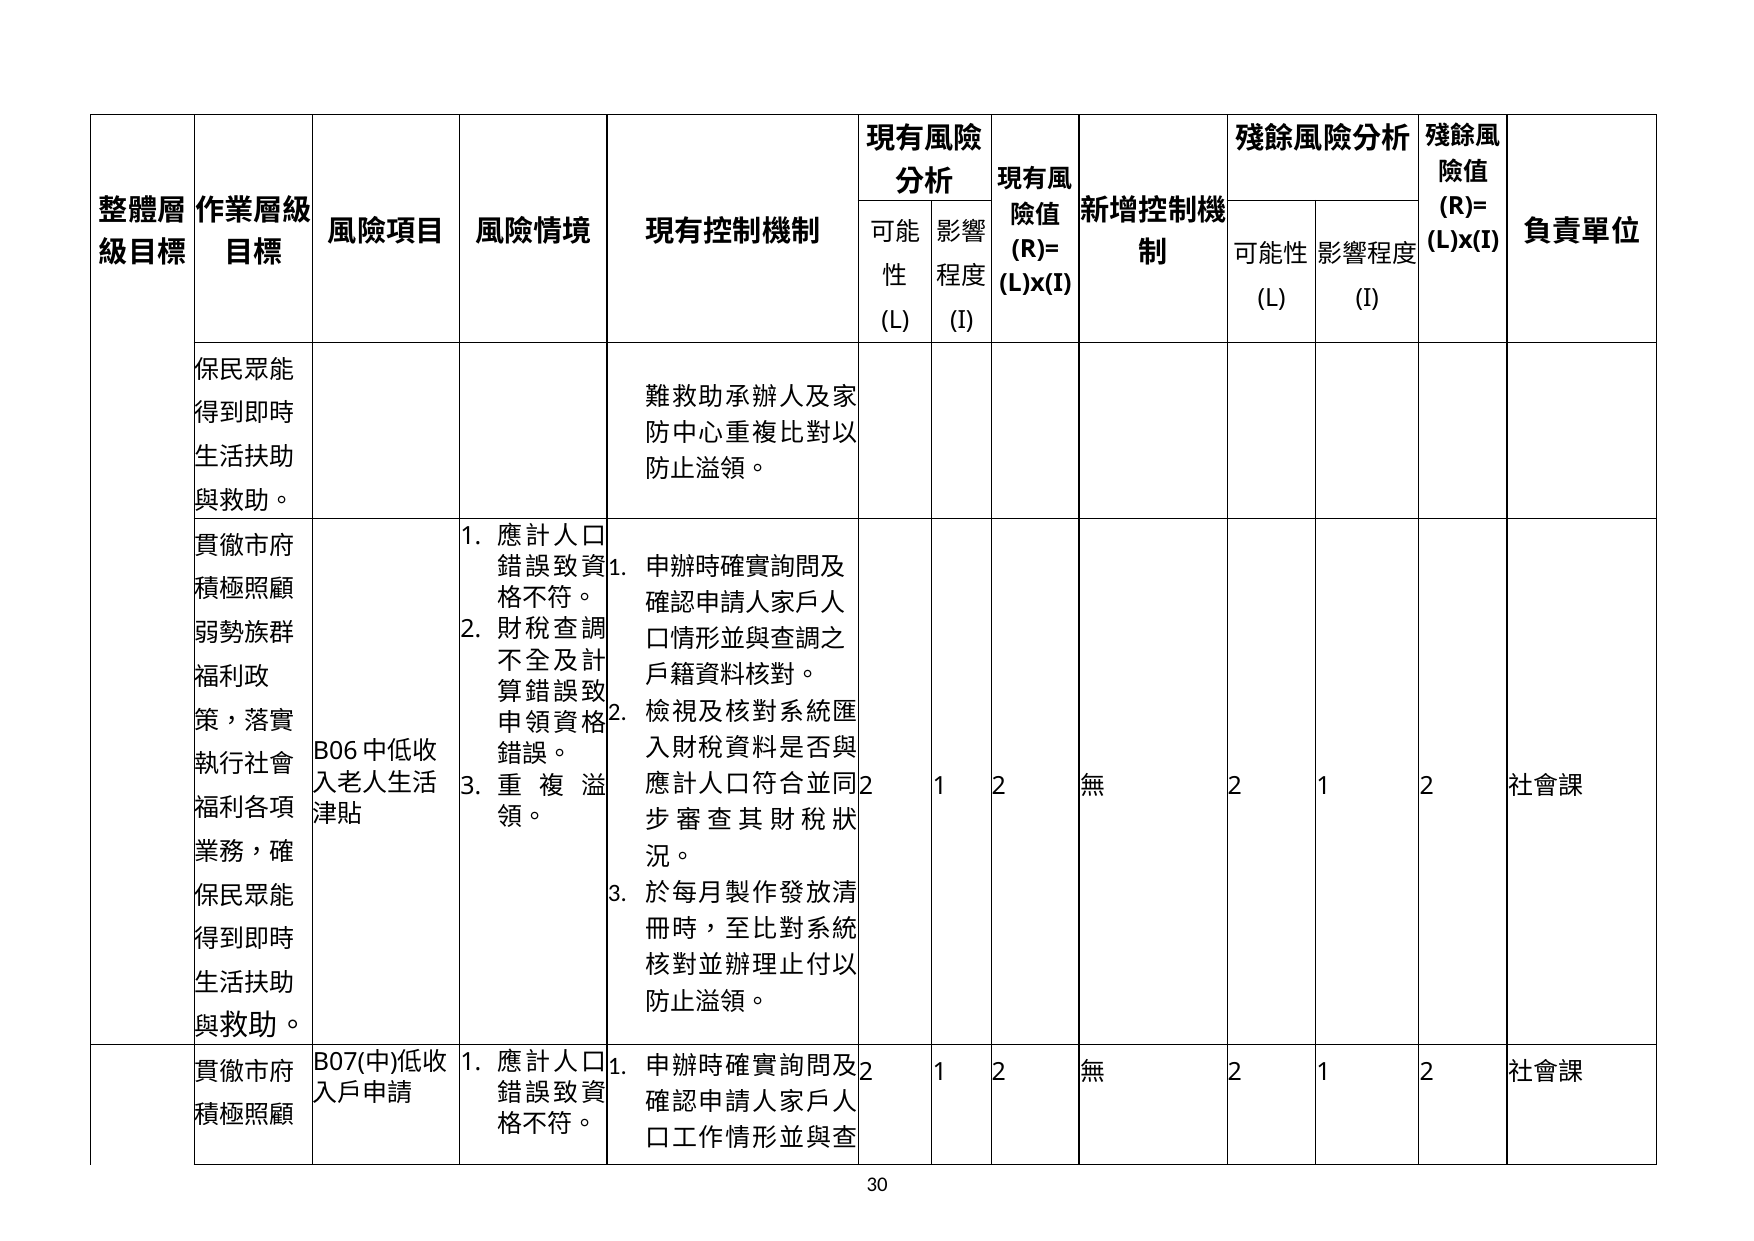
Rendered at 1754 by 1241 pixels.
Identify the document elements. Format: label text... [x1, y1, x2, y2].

table_cell 影響程度 (I) [1316, 201, 1418, 342]
table_cell [91, 343, 194, 518]
table_header 風險項目 [313, 115, 459, 342]
table_cell 申辦時確實詢問及確認申請人家戶人口情形並與查調之戶籍資料核對。 檢視及核對系統匯入財稅資料是否與應計人口符合並同步審查其財稅狀況。 於每月製作發放清冊時，至比對系統核對並辦理止付以防止溢領。 [608, 519, 858, 1044]
table_cell 影響程度 (I) [932, 201, 991, 342]
table_cell [1419, 343, 1506, 518]
table_cell 貫徹市府積極照顧弱勢族群福利政策，落實執行社會福利各項業務，確保民眾能得到即時生活扶助與救助。 [195, 519, 312, 1044]
table_cell 2 [992, 1045, 1078, 1164]
table_cell [460, 343, 606, 518]
table_cell 無 [1080, 519, 1227, 1044]
table_cell [313, 343, 459, 518]
table_cell 申辦時確實詢問及確認申請人家戶人口情形並與查調之戶籍資料核對。 檢視及核對系統匯入財稅資料是否與應計人口符合並同步審查其財稅狀況。 與低收、身障、急難救助承辦人及家防中心重複比對以防止溢領。 [608, 343, 858, 518]
table_cell 2 [859, 519, 931, 1044]
table_cell 可能性 (L) [859, 201, 931, 342]
table_header 現有控制機制 [608, 115, 858, 342]
table_cell [932, 343, 991, 518]
table_header 作業層級目標 [195, 115, 312, 342]
table_cell B07(中)低收入戶申請 [313, 1045, 459, 1164]
table_header 負責單位 [1508, 115, 1656, 342]
table_cell 2 [1228, 1045, 1315, 1164]
table_header 殘餘風險分析 [1228, 115, 1418, 200]
table_header 風險情境 [460, 115, 606, 342]
table_cell [91, 1045, 194, 1164]
table_cell 1 [1316, 519, 1418, 1044]
table_cell 保民眾能得到即時生活扶助與救助。 [195, 343, 312, 518]
table_cell B06中低收入老人生活津貼 [313, 519, 459, 1044]
table_header 現有風險值 (R)= (L)x(I) [992, 115, 1078, 342]
table_cell 可能性 (L) [1228, 201, 1315, 342]
table_cell 2 [1228, 519, 1315, 1044]
table_cell [1508, 343, 1656, 518]
table_header 殘餘風險值 (R)= (L)x(I) [1419, 115, 1506, 342]
table_cell [91, 519, 194, 1044]
table_cell 2 [859, 1045, 931, 1164]
table_cell 貫徹市府積極照顧 [195, 1045, 312, 1164]
table_cell 1 [932, 519, 991, 1044]
table_header 整體層級目標 [91, 115, 194, 342]
table_cell [1228, 343, 1315, 518]
table_cell 2 [992, 519, 1078, 1044]
table_header 現有風險分析 [859, 115, 991, 200]
table_cell 應計人口錯誤致資格不符。 財稅查調不全及計算錯誤致溢領。 重複溢領。 [460, 1045, 606, 1164]
table_cell 1 [1316, 1045, 1418, 1164]
table_cell 1 [932, 1045, 991, 1164]
table_header 新增控制機制 [1080, 115, 1227, 342]
table_cell [1316, 343, 1418, 518]
table_cell 2 [1419, 1045, 1506, 1164]
table_cell 2 [1419, 519, 1506, 1044]
table_cell 社會課 [1508, 519, 1656, 1044]
table_cell 申辦時確實詢問及確認申請人家戶人口工作情形並與查調之戶籍資料核對。 檢視及核對系統匯入財稅資料是否與應計人口符合並同步審查其財稅狀況。 於每月製作發放清冊時，至比對系統核對並辦理止付以防止溢領。 [608, 1045, 858, 1164]
table_cell 應計人口錯誤致資格不符。 財稅查調不全及計算錯誤致申領資格錯誤。 重複溢領。 [460, 519, 606, 1044]
table_cell [992, 343, 1078, 518]
table_cell [859, 343, 931, 518]
table_cell 社會課 [1508, 1045, 1656, 1164]
table_cell [1080, 343, 1227, 518]
table_cell 無 [1080, 1045, 1227, 1164]
